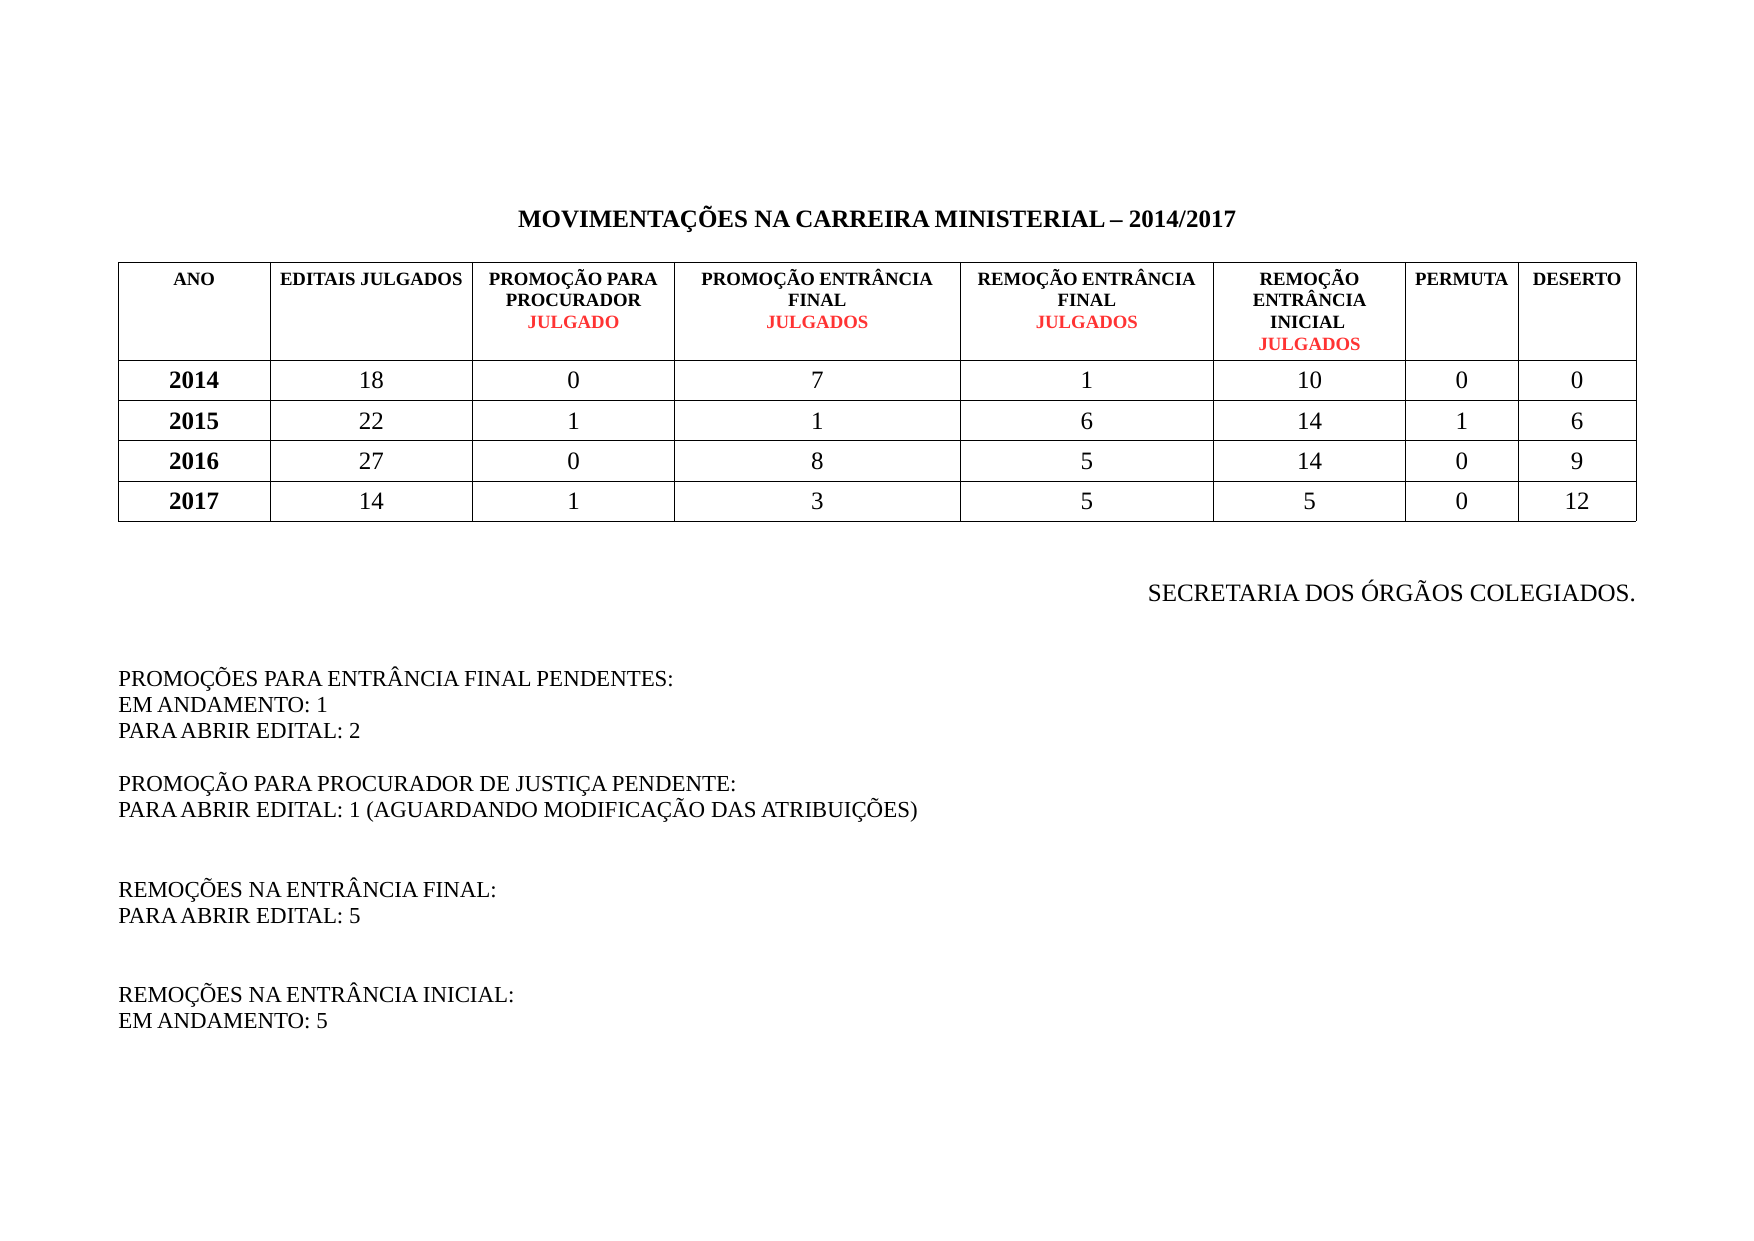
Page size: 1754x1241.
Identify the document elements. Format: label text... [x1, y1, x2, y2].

table_cell 1 [961, 361, 1213, 400]
table_header DESERTO [1519, 263, 1636, 360]
table_cell 0 [1406, 361, 1518, 400]
table_header PROMOÇÃO ENTRÂNCIA FINAL JULGADOS [675, 263, 960, 360]
table_cell 1 [473, 482, 674, 521]
table_cell 2016 [119, 441, 270, 481]
table_cell 1 [675, 401, 960, 440]
table_cell 6 [961, 401, 1213, 440]
text PROMOÇÃO PARA PROCURADOR DE JUSTIÇA PENDENTE: [118, 770, 1636, 797]
table_header REMOÇÃO ENTRÂNCIA FINAL JULGADOS [961, 263, 1213, 360]
table_cell 2015 [119, 401, 270, 440]
table_cell 3 [675, 482, 960, 521]
text SECRETARIA DOS ÓRGÃOS COLEGIADOS. [118, 578, 1636, 607]
text REMOÇÕES NA ENTRÂNCIA FINAL: [118, 876, 1636, 902]
text PARA ABRIR EDITAL: 5 [118, 902, 1636, 928]
text MOVIMENTAÇÕES NA CARREIRA MINISTERIAL – 2014/2017 [118, 204, 1636, 233]
text REMOÇÕES NA ENTRÂNCIA INICIAL: [118, 981, 1636, 1007]
table_cell 14 [271, 482, 472, 521]
table_cell 14 [1214, 401, 1405, 440]
table_header PROMOÇÃO PARA PROCURADOR JULGADO [473, 263, 674, 360]
table_cell 2017 [119, 482, 270, 521]
table_header EDITAIS JULGADOS [271, 263, 472, 360]
table_cell 8 [675, 441, 960, 481]
table_cell 9 [1519, 441, 1636, 481]
table_cell 6 [1519, 401, 1636, 440]
table_cell 5 [961, 441, 1213, 481]
table_cell 2014 [119, 361, 270, 400]
table_cell 5 [1214, 482, 1405, 521]
table_cell 0 [1519, 361, 1636, 400]
table_cell 7 [675, 361, 960, 400]
table_cell 0 [473, 361, 674, 400]
table_header REMOÇÃO ENTRÂNCIA INICIAL JULGADOS [1214, 263, 1405, 360]
text PARA ABRIR EDITAL: 2 [118, 717, 1636, 744]
table_cell 18 [271, 361, 472, 400]
table_cell 14 [1214, 441, 1405, 481]
table_cell 1 [473, 401, 674, 440]
text PARA ABRIR EDITAL: 1 (AGUARDANDO MODIFICAÇÃO DAS ATRIBUIÇÕES) [118, 797, 1636, 823]
text PROMOÇÕES PARA ENTRÂNCIA FINAL PENDENTES: [118, 665, 1636, 691]
text EM ANDAMENTO: 1 [118, 691, 1636, 717]
text EM ANDAMENTO: 5 [118, 1007, 1636, 1034]
table_cell 0 [1406, 482, 1518, 521]
table_cell 5 [961, 482, 1213, 521]
table_header ANO [119, 263, 270, 360]
table_cell 0 [1406, 441, 1518, 481]
table_cell 12 [1519, 482, 1636, 521]
table_cell 0 [473, 441, 674, 481]
table_cell 10 [1214, 361, 1405, 400]
table_header PERMUTA [1406, 263, 1518, 360]
table_cell 27 [271, 441, 472, 481]
table_cell 22 [271, 401, 472, 440]
table_cell 1 [1406, 401, 1518, 440]
